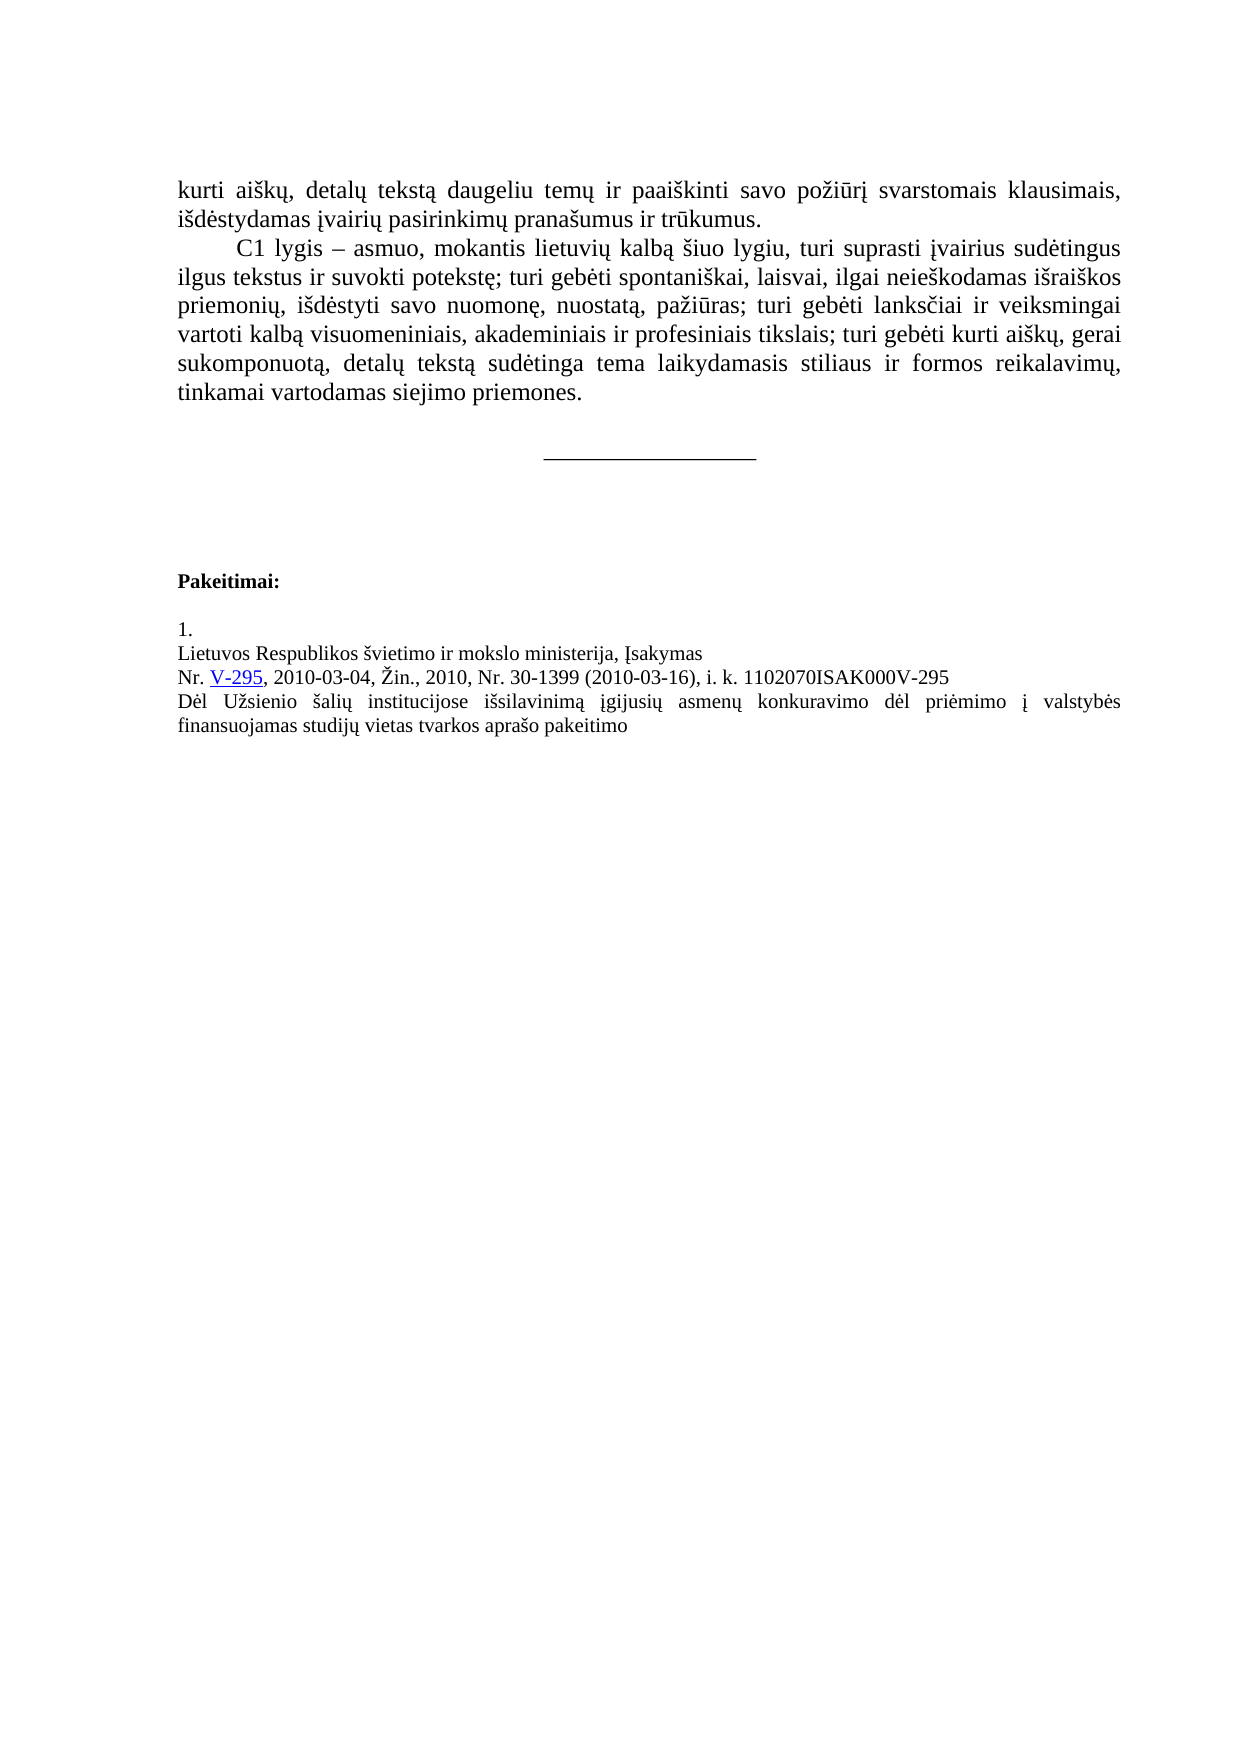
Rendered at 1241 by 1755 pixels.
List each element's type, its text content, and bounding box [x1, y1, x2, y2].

text Nr. V-295, 2010-03-04, Žin., 2010, Nr. 30-1399 (2010-03-16), i. k. 1102070ISAK000V-295 [177, 665, 1122, 689]
text 1. [177, 617, 1122, 641]
text Lietuvos Respublikos švietimo ir mokslo ministerija, Įsakymas [177, 641, 1122, 665]
text Pakeitimai: [177, 569, 1122, 593]
text C1 lygis – asmuo, mokantis lietuvių kalbą šiuo lygiu, turi suprasti įvairius sudėtingus ilgus tekstus ir suvokti potekstę; turi gebėti spontaniškai, laisvai, ilgai neieškodamas išraiškos priemonių, išdėstyti savo nuomonę, nuostatą, pažiūras; turi gebėti lanksčiai ir veiksmingai vartoti kalbą visuomeniniais, akademiniais ir profesiniais tikslais; turi gebėti kurti aiškų, gerai sukomponuotą, detalų tekstą sudėtinga tema laikydamasis stiliaus ir formos reikalavimų, tinkamai vartodamas siejimo priemones. [177, 233, 1122, 406]
text kurti aiškų, detalų tekstą daugeliu temų ir paaiškinti savo požiūrį svarstomais klausimais, išdėstydamas įvairių pasirinkimų pranašumus ir trūkumus. [177, 176, 1122, 233]
text _________________ [177, 434, 1122, 463]
text Dėl Užsienio šalių institucijose išsilavinimą įgijusių asmenų konkuravimo dėl priėmimo į valstybės finansuojamas studijų vietas tvarkos aprašo pakeitimo [177, 689, 1122, 737]
